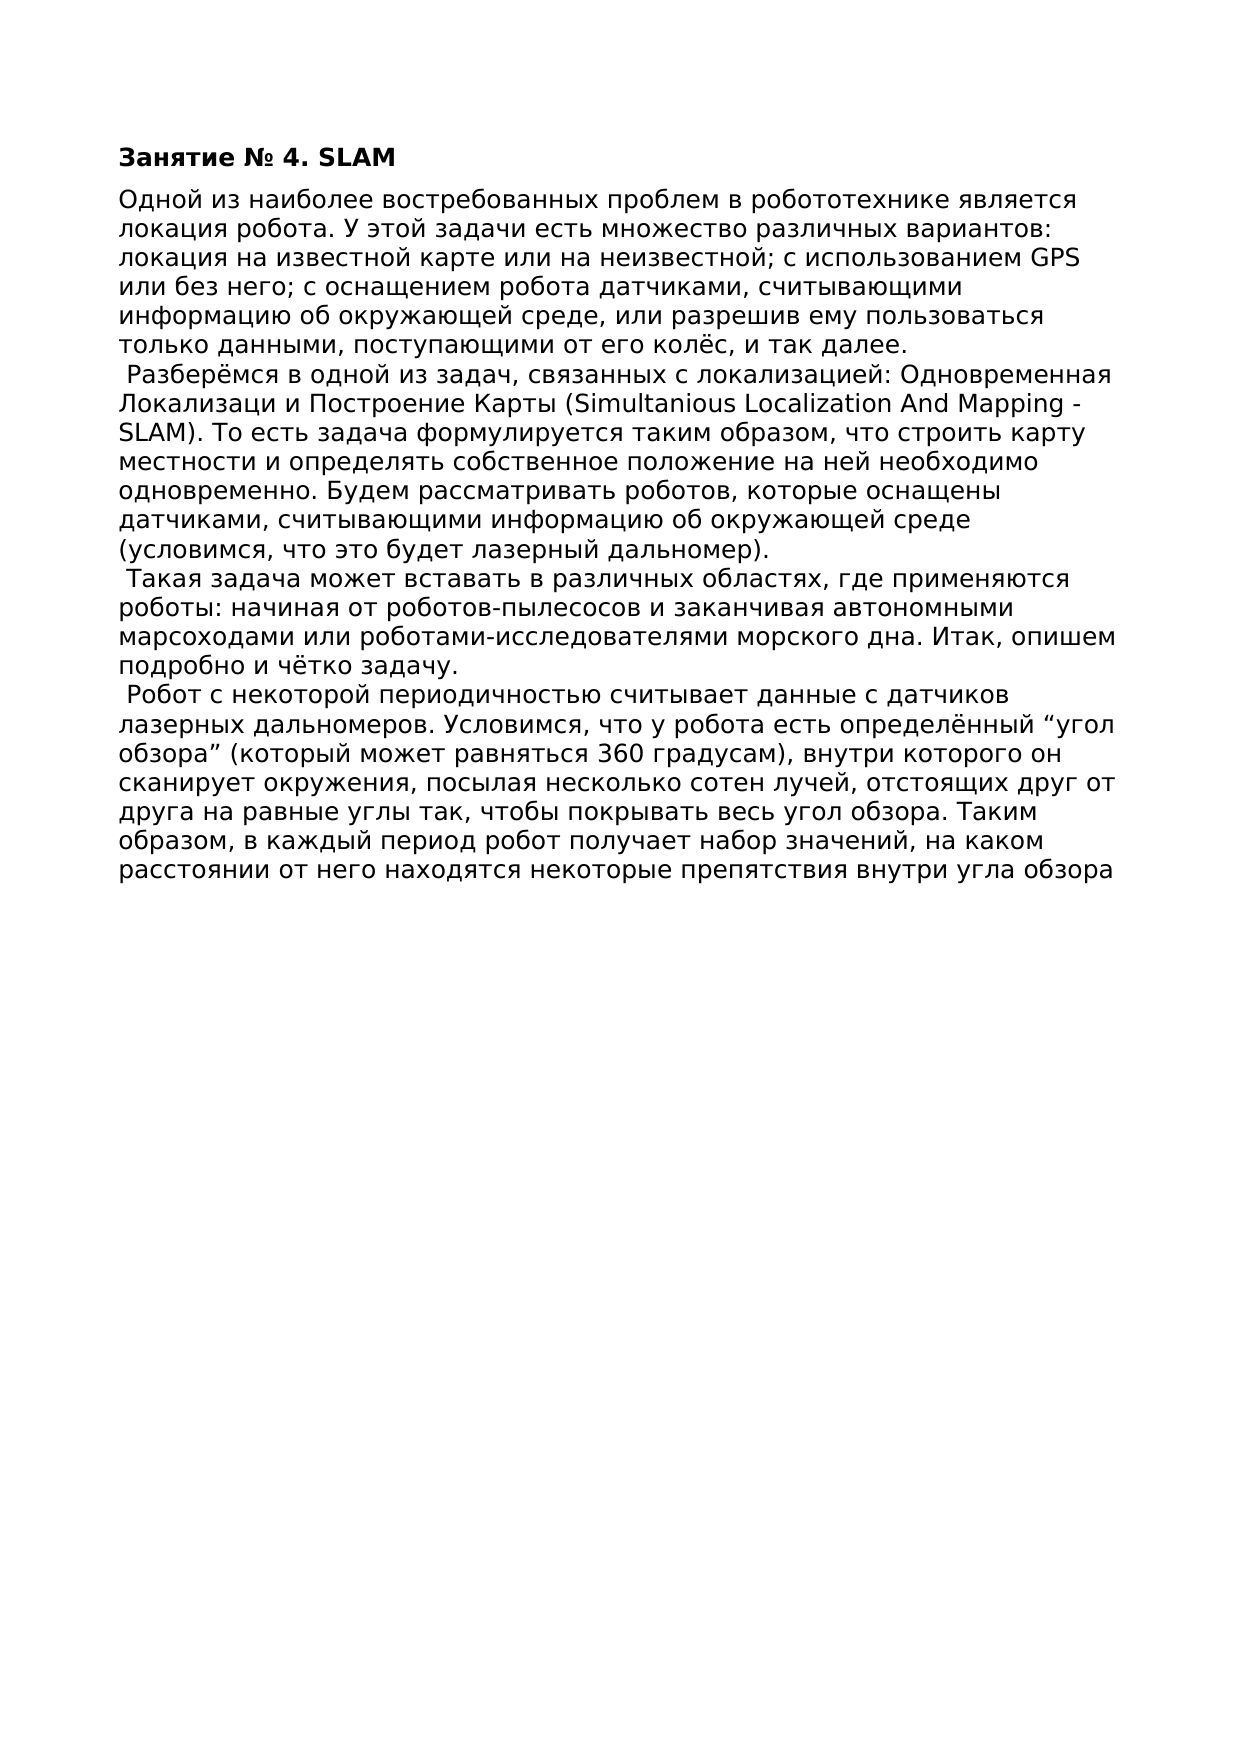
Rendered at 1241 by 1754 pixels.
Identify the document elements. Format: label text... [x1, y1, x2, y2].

subtitle Занятие № 4. SLAM [118, 143, 1122, 172]
text Одной из наиболее востребованных проблем в робототехнике является локация робота. У этой задачи есть множество различных вариантов: локация на известной карте или на неизвестной; с использованием GPS или без него; с оснащением робота датчиками, считывающими информацию об окружающей среде, или разрешив ему пользоваться только данными, поступающими от его колёс, и так далее. Разберёмся в одной из задач, связанных с локализацией: Одновременная Локализаци и Построение Карты (Simultanious Localization And Mapping - SLAM). То есть задача формулируется таким образом, что строить карту местности и определять собственное положение на ней необходимо одновременно. Будем рассматривать роботов, которые оснащены датчиками, считывающими информацию об окружающей среде (условимся, что это будет лазерный дальномер). Такая задача может вставать в различных областях, где применяются роботы: начиная от роботов-пылесосов и заканчивая автономными марсоходами или роботами-исследователями морского дна. Итак, опишем подробно и чётко задачу. Робот с некоторой периодичностью считывает данные с датчиков лазерных дальномеров. Условимся, что у робота есть определённый “угол обзора” (который может равняться 360 градусам), внутри которого он сканирует окружения, посылая несколько сотен лучей, отстоящих друг от друга на равные углы так, чтобы покрывать весь угол обзора. Таким образом, в каждый период робот получает набор значений, на каком расстоянии от него находятся некоторые препятствия внутри угла обзора [118, 185, 1122, 885]
